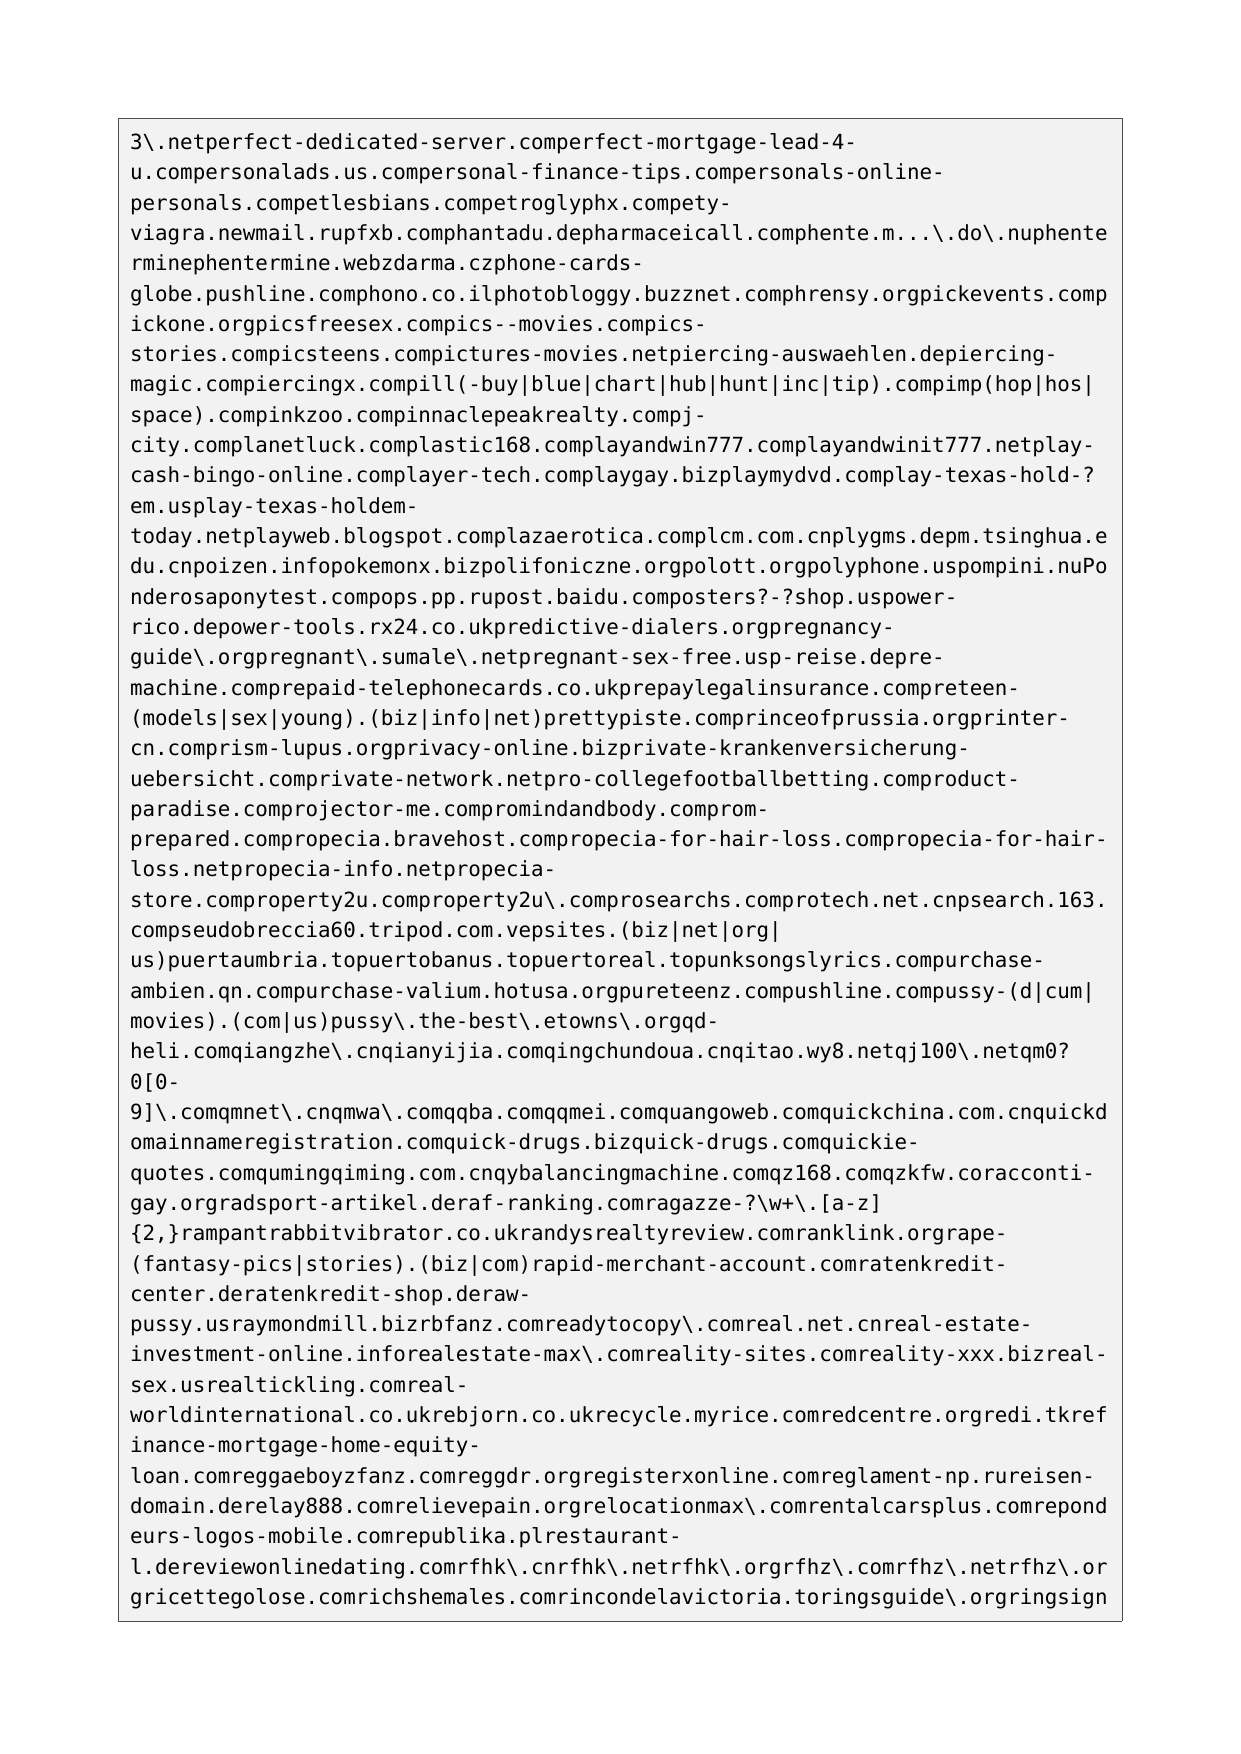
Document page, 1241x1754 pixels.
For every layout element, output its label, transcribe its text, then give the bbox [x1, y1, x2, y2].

text 3\.netperfect-dedicated-server.comperfect-mortgage-lead-4-u.compersonalads.us.compersonal-finance-tips.compersonals-online-personals.competlesbians.competroglyphx.compety-viagra.newmail.rupfxb.comphantadu.depharmaceicall.comphente.m...\.do\.nuphenterminephentermine.webzdarma.czphone-cards-globe.pushline.comphono.co.ilphotobloggy.buzznet.comphrensy.orgpickevents.compickone.orgpicsfreesex.compics--movies.compics-stories.compicsteens.compictures-movies.netpiercing-auswaehlen.depiercing-magic.compiercingx.compill(-buy|blue|chart|hub|hunt|inc|tip).compimp(hop|hos|space).compinkzoo.compinnaclepeakrealty.compj-city.complanetluck.complastic168.complayandwin777.complayandwinit777.netplay-cash-bingo-online.complayer-tech.complaygay.bizplaymydvd.complay-texas-hold-?em.usplay-texas-holdem-today.netplayweb.blogspot.complazaerotica.complcm.com.cnplygms.depm.tsinghua.edu.cnpoizen.infopokemonx.bizpolifoniczne.orgpolott.orgpolyphone.uspompini.nuPonderosaponytest.compops.pp.rupost.baidu.composters?-?shop.uspower-rico.depower-tools.rx24.co.ukpredictive-dialers.orgpregnancy-guide\.orgpregnant\.sumale\.netpregnant-sex-free.usp-reise.depre-machine.comprepaid-telephonecards.co.ukprepaylegalinsurance.compreteen-(models|sex|young).(biz|info|net)prettypiste.comprinceofprussia.orgprinter-cn.comprism-lupus.orgprivacy-online.bizprivate-krankenversicherung-uebersicht.comprivate-network.netpro-collegefootballbetting.comproduct-paradise.comprojector-me.compromindandbody.comprom-prepared.compropecia.bravehost.compropecia-for-hair-loss.compropecia-for-hair-loss.netpropecia-info.netpropecia-store.comproperty2u.comproperty2u\.comprosearchs.comprotech.net.cnpsearch.163.compseudobreccia60.tripod.com.vepsites.(biz|net|org|us)puertaumbria.topuertobanus.topuertoreal.topunksongslyrics.compurchase-ambien.qn.compurchase-valium.hotusa.orgpureteenz.compushline.compussy-(d|cum|movies).(com|us)pussy\.the-best\.etowns\.orgqd-heli.comqiangzhe\.cnqianyijia.comqingchundoua.cnqitao.wy8.netqj100\.netqm0?0[0-9]\.comqmnet\.cnqmwa\.comqqba.comqqmei.comquangoweb.comquickchina.com.cnquickdomainnameregistration.comquick-drugs.bizquick-drugs.comquickie-quotes.comqumingqiming.com.cnqybalancingmachine.comqz168.comqzkfw.coracconti-gay.orgradsport-artikel.deraf-ranking.comragazze-?\w+\.[a-z]{2,}rampantrabbitvibrator.co.ukrandysrealtyreview.comranklink.orgrape-(fantasy-pics|stories).(biz|com)rapid-merchant-account.comratenkredit-center.deratenkredit-shop.deraw-pussy.usraymondmill.bizrbfanz.comreadytocopy\.comreal.net.cnreal-estate-investment-online.inforealestate-max\.comreality-sites.comreality-xxx.bizreal-sex.usrealtickling.comreal-worldinternational.co.ukrebjorn.co.ukrecycle.myrice.comredcentre.orgredi.tkrefinance-mortgage-home-equity-loan.comreggaeboyzfanz.comreggdr.orgregisterxonline.comreglament-np.rureisen-domain.derelay888.comrelievepain.orgrelocationmax\.comrentalcarsplus.comrepondeurs-logos-mobile.comrepublika.plrestaurant-l.dereviewonlinedating.comrfhk\.cnrfhk\.netrfhk\.orgrfhz\.comrfhz\.netrfhz\.orgricettegolose.comrichshemales.comrincondelavictoria.toringsguide\.orgringsign [119, 119, 1122, 1621]
